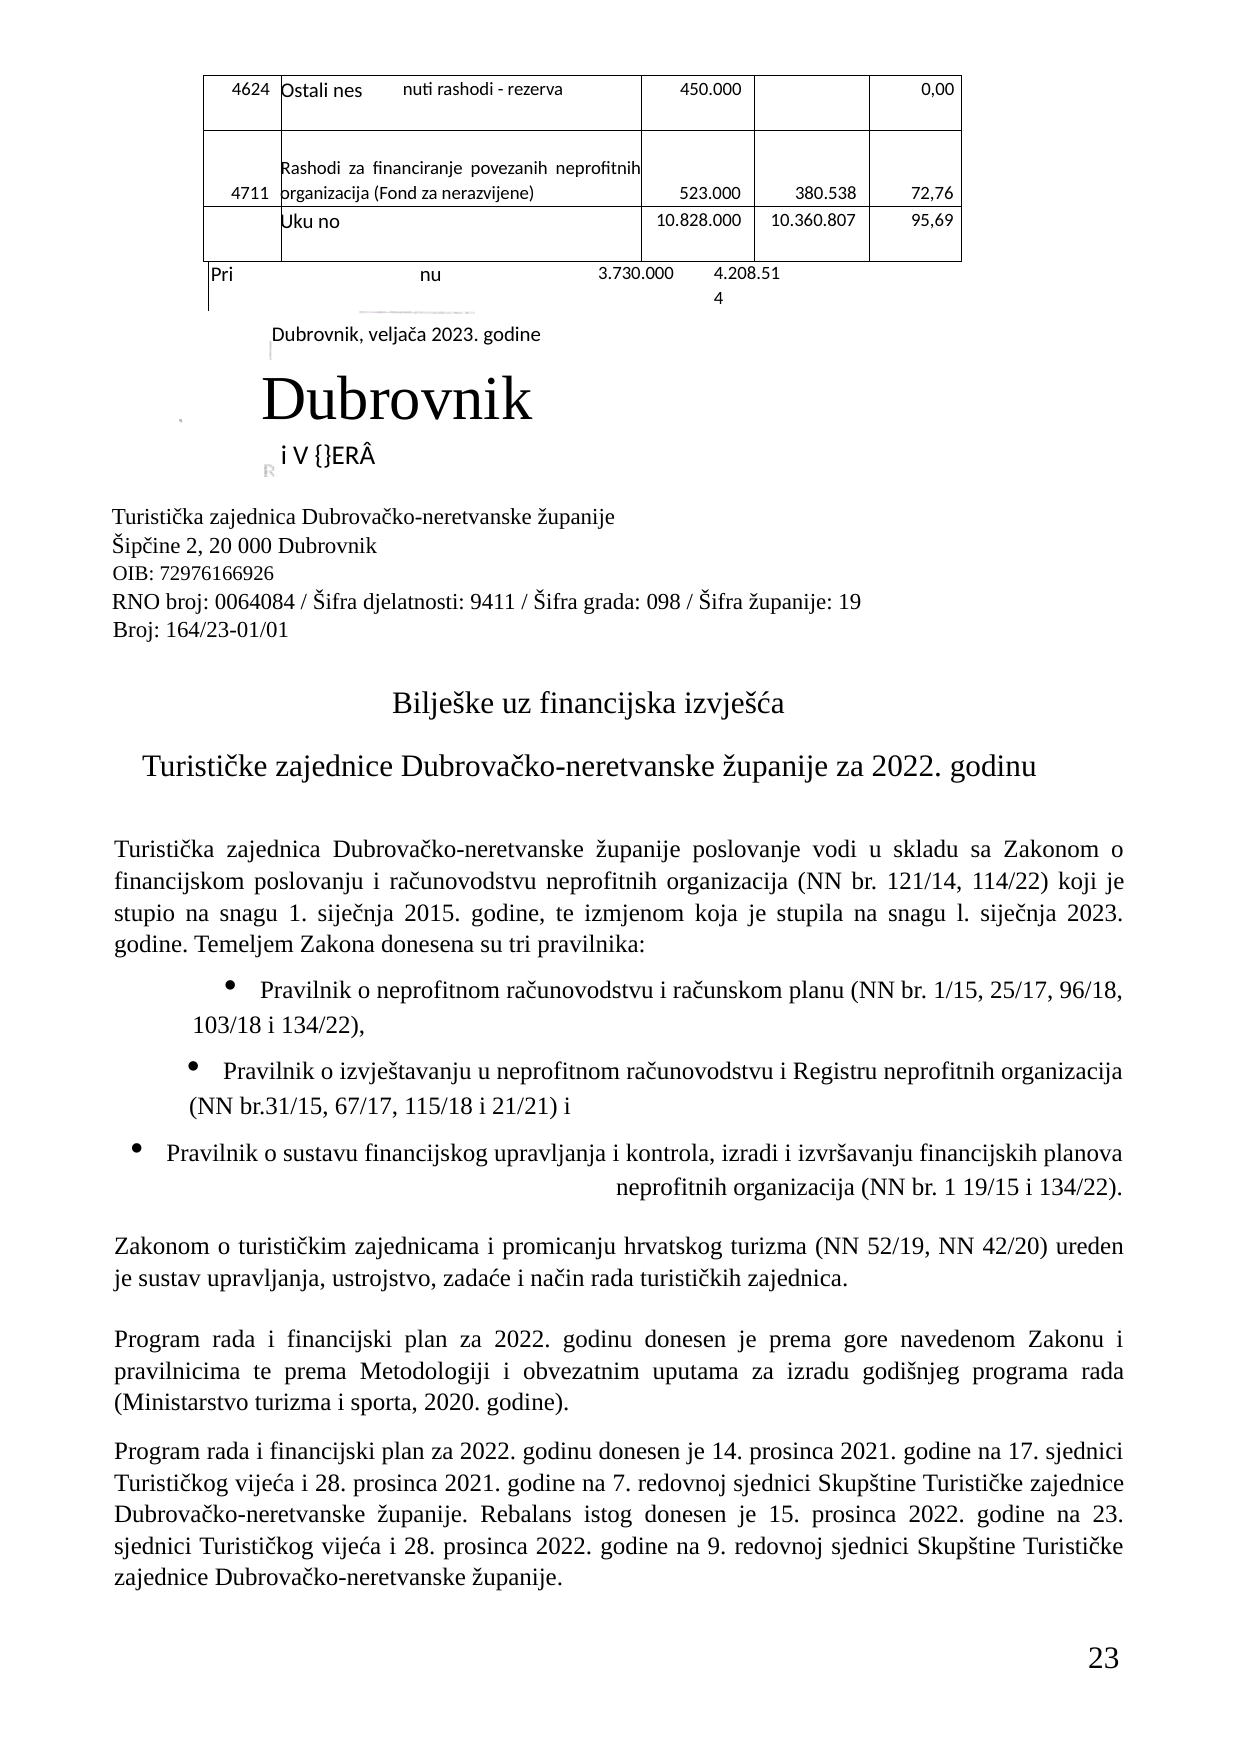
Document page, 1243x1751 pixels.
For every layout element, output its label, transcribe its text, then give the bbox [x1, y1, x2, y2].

list Pravilnik o neprofitnom računovodstvu i računskom planu (NN br. 1/15, 25/17, 96/18, [72, 962, 1123, 1007]
table_cell Uku no [282, 207, 641, 261]
text Turističke zajednice Dubrovačko-neretvanske županije za 2022. godinu [142, 747, 1130, 783]
table_cell Pri nu [209, 262, 571, 311]
text i V {}ERÂ [264, 438, 1130, 477]
table_cell 4711 [204, 131, 281, 206]
table_cell [755, 76, 869, 130]
list Pravilnik o sustavu financijskog upravljanja i kontrola, izradi i izvršavanju financijskih planova neprofitnih organizacija (NN br. 1 19/15 i 134/22). [72, 1124, 1123, 1201]
list Pravilnik o izvještavanju u neprofitnom računovodstvu i Registru neprofitnih organizacija [72, 1042, 1123, 1088]
text Zakonom o turističkim zajednicama i promicanju hrvatskog turizma (NN 52/19, NN 42/20) ureden je sustav upravljanja, ustrojstvo, zadaće i način rada turističkih zajednica. [114, 1231, 1125, 1292]
subtitle Dubrovnik [109, 361, 1130, 433]
table_cell [869, 262, 962, 311]
text RNO broj: 0064084 / Šifra djelatnosti: 9411 / Šifra grada: 098 / Šifra županije: 19 Broj: 164/23-01/01 [112, 588, 887, 642]
text (NN br.31/15, 67/17, 115/18 i 21/21) i [189, 1091, 1125, 1120]
table_cell 10.360.807 [755, 207, 869, 261]
table_cell 380.538 [755, 131, 869, 206]
table_cell 95,69 [870, 207, 961, 261]
text Program rada i financijski plan za 2022. godinu donesen je 14. prosinca 2021. godine na 17. sjednici Turističkog vijeća i 28. prosinca 2021. godine na 7. redovnoj sjednici Skupštine Turističke zajednice Dubrovačko-neretvanske županije. Rebalans istog donesen je 15. prosinca 2022. godine na 23. sjednici Turističkog vijeća i 28. prosinca 2022. godine na 9. redovnoj sjednici Skupštine Turističke zajednice Dubrovačko-neretvanske županije. [114, 1436, 1125, 1591]
text Turistička zajednica Dubrovačko-neretvanske županije poslovanje vodi u skladu sa Zakonom o financijskom poslovanju i računovodstvu neprofitnih organizacija (NN br. 121/14, 114/22) koji je stupio na snagu 1. siječnja 2015. godine, te izmjenom koja je stupila na snagu l. siječnja 2023. godine. Temeljem Zakona donesena su tri pravilnika: [114, 834, 1125, 958]
text Turistička zajednica Dubrovačko-neretvanske županije [112, 503, 887, 529]
table_cell 10.828.000 [642, 207, 754, 261]
table_cell Ostali nes [282, 76, 369, 130]
text 103/18 i 134/22), [192, 1011, 1125, 1039]
table_cell 523.000 [642, 131, 754, 206]
table_cell 4624 [204, 76, 281, 130]
text Dubrovnik, veljača 2023. godine [269, 321, 1130, 359]
table_cell 3.730.000 [571, 262, 682, 311]
table_cell 4.208.514 [682, 262, 798, 311]
text Program rada i financijski plan za 2022. godinu donesen je prema gore navedenom Zakonu i pravilnicima te prema Metodologiji i obvezatnim uputama za izradu godišnjeg programa rada (Ministarstvo turizma i sporta, 2020. godine). [114, 1324, 1125, 1416]
table_cell nuti rashodi - rezerva [369, 76, 641, 130]
table_cell [798, 262, 869, 311]
table_cell 450.000 [642, 76, 754, 130]
table_cell Rashodi za financiranje povezanih neprofitnih organizacija (Fond za nerazvijene) [282, 131, 641, 206]
table_cell [204, 207, 281, 261]
text Bilješke uz financijska izvješća [121, 684, 1055, 720]
table_cell 0,00 [870, 76, 961, 130]
table_cell 72,76 [870, 131, 961, 206]
text OIB: 72976166926 [112, 561, 1130, 585]
text Šipčine 2, 20 000 Dubrovnik [112, 532, 887, 558]
table_cell [204, 262, 208, 311]
